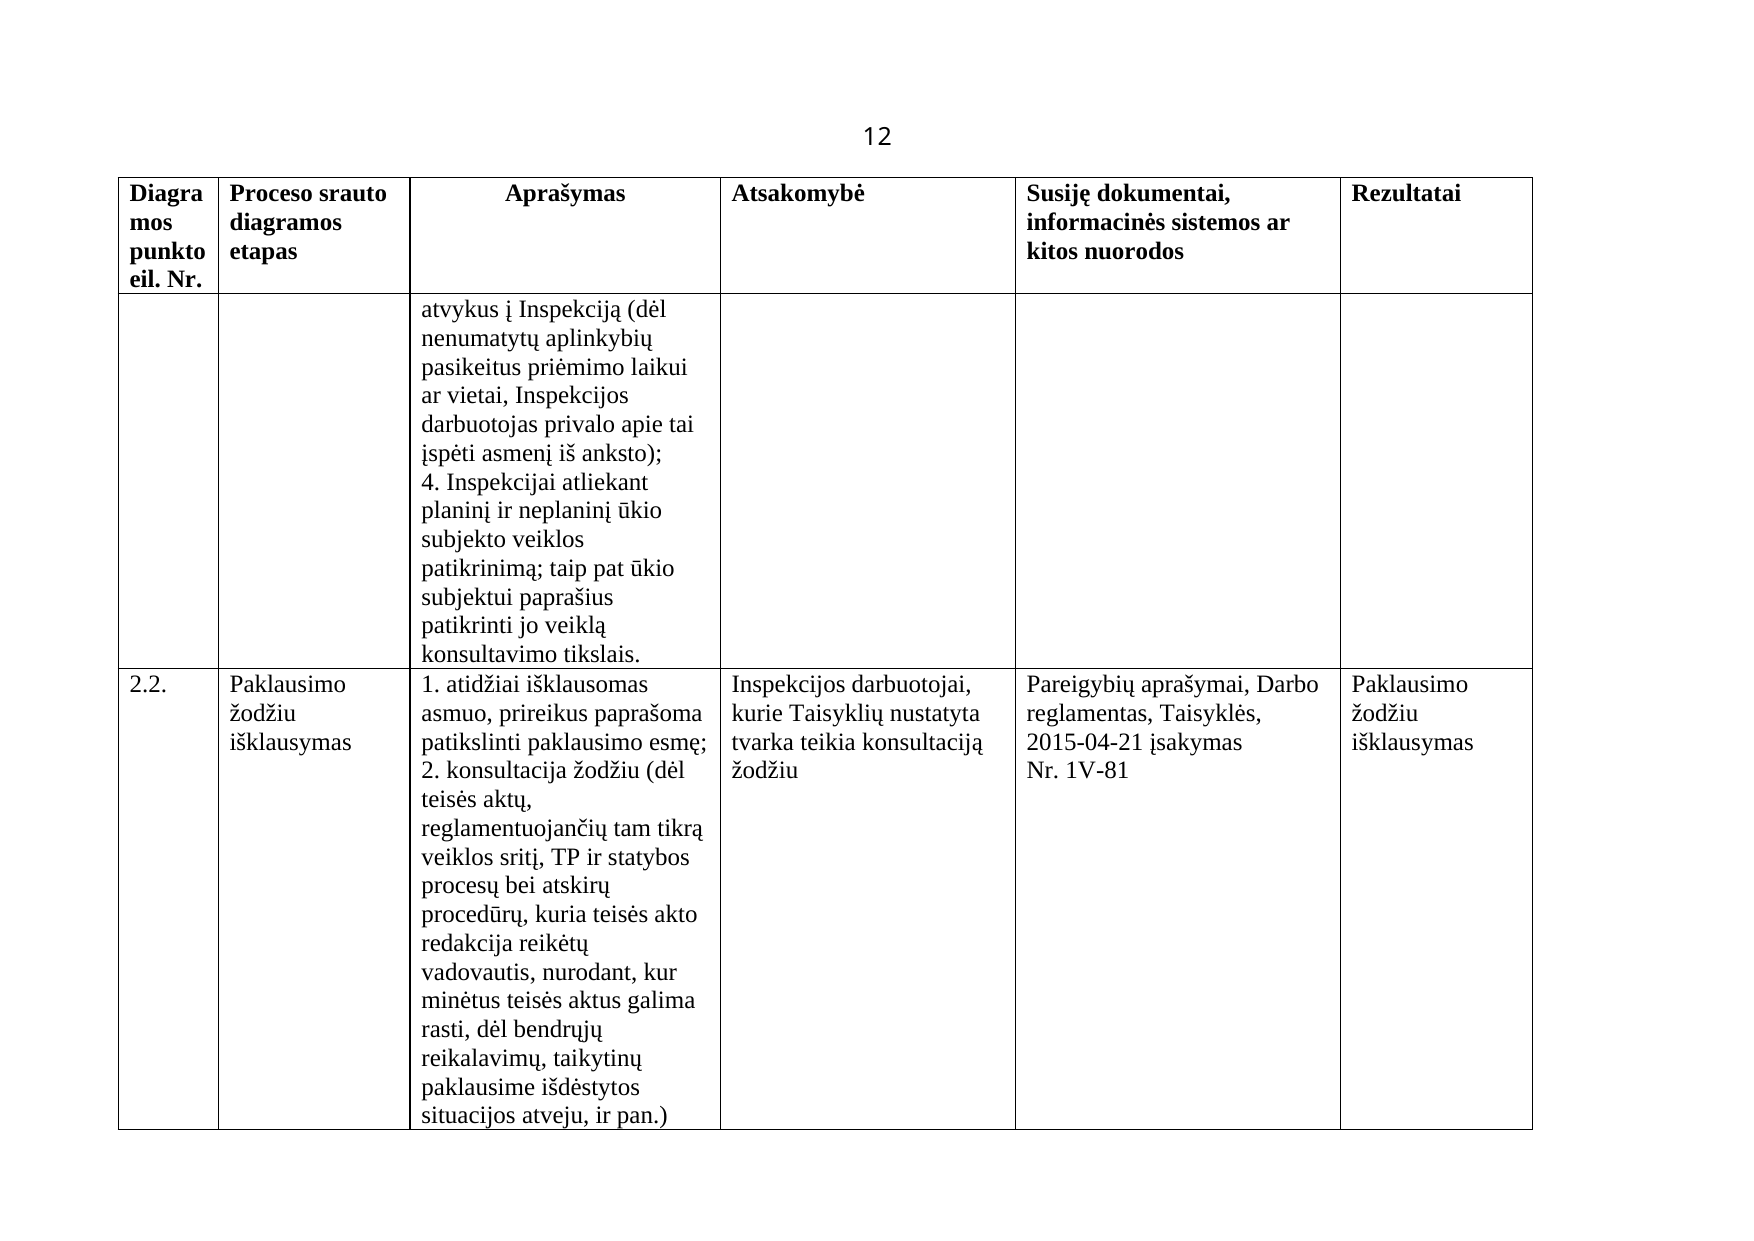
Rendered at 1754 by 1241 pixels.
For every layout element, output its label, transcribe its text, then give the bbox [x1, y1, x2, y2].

table_cell Inspekcijos darbuotojai, kurie Taisyklių nustatyta tvarka teikia konsultaciją žodžiu [721, 669, 1015, 1129]
table_cell [1016, 294, 1340, 668]
table_header Susiję dokumentai, informacinės sistemos ar kitos nuorodos [1016, 178, 1340, 293]
table_cell [1341, 294, 1532, 668]
table_header Diagramos punkto eil. Nr. [119, 178, 218, 293]
table_header Aprašymas [411, 178, 720, 293]
table_header Proceso srauto diagramos etapas [219, 178, 409, 293]
table_cell Paklausimo žodžiu išklausymas [219, 669, 409, 1129]
table_cell Paklausimo žodžiu išklausymas [1341, 669, 1532, 1129]
table_cell [219, 294, 409, 668]
table_cell 1. atidžiai išklausomas asmuo, prireikus paprašoma patikslinti paklausimo esmę; 2. konsultacija žodžiu (dėl teisės aktų, reglamentuojančių tam tikrą veiklos sritį, TP ir statybos procesų bei atskirų procedūrų, kuria teisės akto redakcija reikėtų vadovautis, nurodant, kur minėtus teisės aktus galima rasti, dėl bendrųjų reikalavimų, taikytinų paklausime išdėstytos situacijos atveju, ir pan.) [411, 669, 720, 1129]
table_header Atsakomybė [721, 178, 1015, 293]
table_header Rezultatai [1341, 178, 1532, 293]
table_cell 2.2. [119, 669, 218, 1129]
table_cell [119, 294, 218, 668]
table_cell Pareigybių aprašymai, Darbo reglamentas, Taisyklės, 2015-04-21 įsakymas Nr. 1V-81 [1016, 669, 1340, 1129]
table_cell [721, 294, 1015, 668]
table_cell atvykus į Inspekciją (dėl nenumatytų aplinkybių pasikeitus priėmimo laikui ar vietai, Inspekcijos darbuotojas privalo apie tai įspėti asmenį iš anksto); 4. Inspekcijai atliekant planinį ir neplaninį ūkio subjekto veiklos patikrinimą; taip pat ūkio subjektui paprašius patikrinti jo veiklą konsultavimo tikslais. [411, 294, 720, 668]
